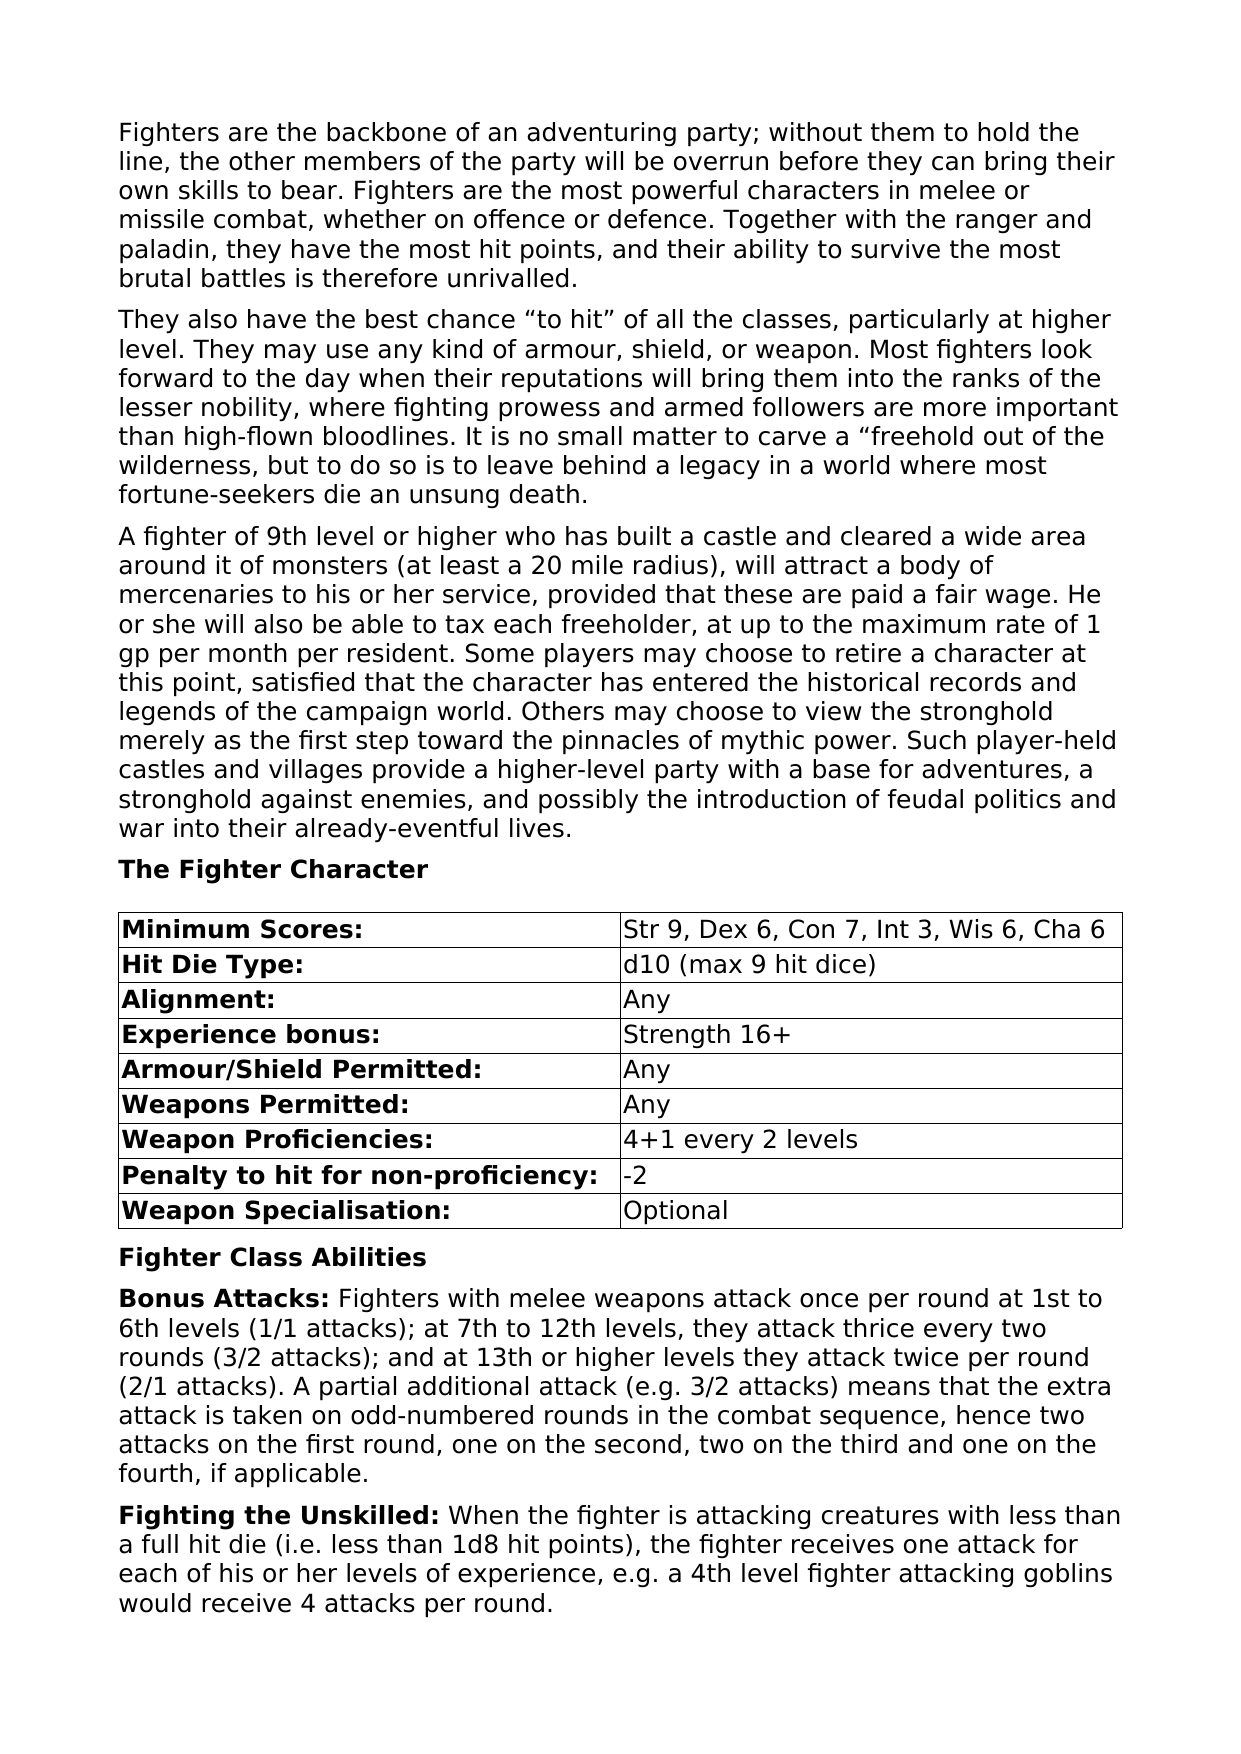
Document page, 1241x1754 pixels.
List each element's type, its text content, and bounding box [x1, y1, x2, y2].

table_cell Penalty to hit for non-proficiency: [119, 1159, 620, 1193]
table_cell Armour/Shield Permitted: [119, 1054, 620, 1088]
text Fighter Class Abilities [118, 1243, 1122, 1272]
text They also have the best chance “to hit” of all the classes, particularly at higher level. They may use any kind of armour, shield, or weapon. Most fighters look forward to the day when their reputations will bring them into the ranks of the lesser nobility, where fighting prowess and armed followers are more important than high-flown bloodlines. It is no small matter to carve a “freehold out of the wilderness, but to do so is to leave behind a legacy in a world where most fortune-seekers die an unsung death. [118, 306, 1122, 510]
table_cell -2 [621, 1159, 1122, 1193]
text Bonus Attacks: Fighters with melee weapons attack once per round at 1st to 6th levels (1/1 attacks); at 7th to 12th levels, they attack thrice every two rounds (3/2 attacks); and at 13th or higher levels they attack twice per round (2/1 attacks). A partial additional attack (e.g. 3/2 attacks) means that the extra attack is taken on odd-numbered rounds in the combat sequence, hence two attacks on the first round, one on the second, two on the third and one on the fourth, if applicable. [118, 1284, 1122, 1489]
table_header Minimum Scores: [119, 913, 620, 947]
table_cell d10 (max 9 hit dice) [621, 948, 1122, 982]
table_cell 4+1 every 2 levels [621, 1124, 1122, 1158]
table_cell Weapon Specialisation: [119, 1194, 620, 1228]
table_cell Weapon Proficiencies: [119, 1124, 620, 1158]
table_cell Any [621, 1089, 1122, 1123]
text The Fighter Character [118, 856, 1122, 885]
table_cell Alignment: [119, 983, 620, 1017]
table_cell Any [621, 983, 1122, 1017]
text A fighter of 9th level or higher who has built a castle and cleared a wide area around it of monsters (at least a 20 mile radius), will attract a body of mercenaries to his or her service, provided that these are paid a fair wage. He or she will also be able to tax each freeholder, at up to the maximum rate of 1 gp per month per resident. Some players may choose to retire a character at this point, satisfied that the character has entered the historical records and legends of the campaign world. Others may choose to view the stronghold merely as the first step toward the pinnacles of mythic power. Such player-held castles and villages provide a higher-level party with a base for adventures, a stronghold against enemies, and possibly the introduction of feudal politics and war into their already-eventful lives. [118, 522, 1122, 843]
table_header Str 9, Dex 6, Con 7, Int 3, Wis 6, Cha 6 [621, 913, 1122, 947]
table_cell Strength 16+ [621, 1019, 1122, 1052]
table_cell Hit Die Type: [119, 948, 620, 982]
table_cell Optional [621, 1194, 1122, 1228]
text Fighters are the backbone of an adventuring party; without them to hold the line, the other members of the party will be overrun before they can bring their own skills to bear. Fighters are the most powerful characters in melee or missile combat, whether on offence or defence. Together with the ranger and paladin, they have the most hit points, and their ability to survive the most brutal battles is therefore unrivalled. [118, 118, 1122, 293]
text Fighting the Unskilled: When the fighter is attacking creatures with less than a full hit die (i.e. less than 1d8 hit points), the fighter receives one attack for each of his or her levels of experience, e.g. a 4th level fighter attacking goblins would receive 4 attacks per round. [118, 1501, 1122, 1618]
table_cell Weapons Permitted: [119, 1089, 620, 1123]
table_cell Experience bonus: [119, 1019, 620, 1052]
table_cell Any [621, 1054, 1122, 1088]
